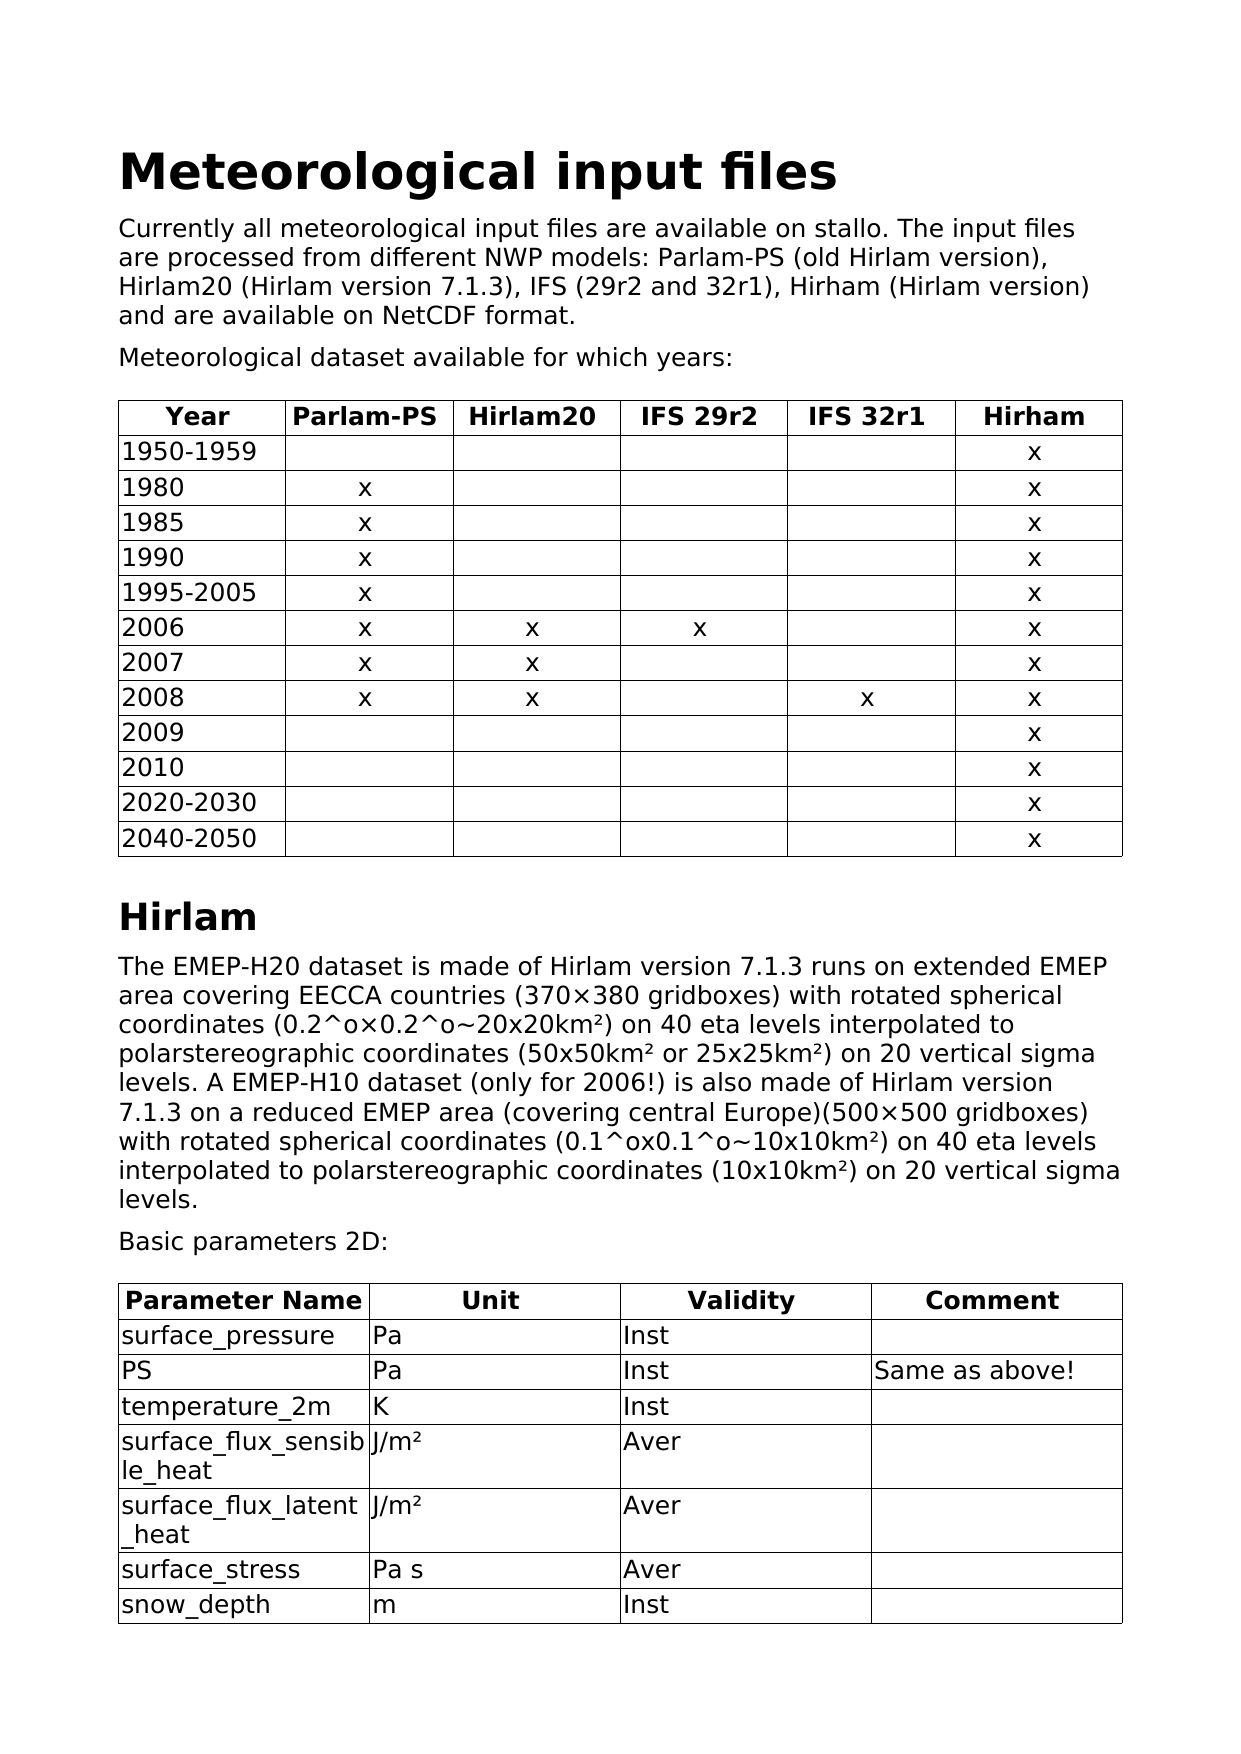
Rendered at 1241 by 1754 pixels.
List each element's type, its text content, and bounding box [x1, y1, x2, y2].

table_cell x [956, 822, 1122, 856]
table_header Comment [872, 1284, 1122, 1318]
table_cell [454, 471, 620, 505]
table_cell x [286, 681, 453, 715]
table_cell [286, 436, 453, 470]
table_cell Inst [621, 1320, 871, 1353]
table_cell x [956, 541, 1122, 575]
table_cell x [956, 681, 1122, 715]
table_cell x [286, 506, 453, 540]
table_cell [788, 787, 955, 821]
table_cell 1995-2005 [119, 576, 285, 610]
table_cell x [956, 646, 1122, 680]
table_cell K [370, 1390, 620, 1424]
table_cell [788, 576, 955, 610]
table_cell [286, 752, 453, 786]
table_cell x [956, 576, 1122, 610]
table_cell [454, 752, 620, 786]
table_cell [286, 787, 453, 821]
table_cell Aver [621, 1489, 871, 1552]
table_cell 1990 [119, 541, 285, 575]
table_cell [621, 752, 787, 786]
table_cell x [956, 506, 1122, 540]
table_header Hirham [956, 401, 1122, 434]
table_cell [454, 787, 620, 821]
table_cell [872, 1320, 1122, 1353]
table_cell x [454, 611, 620, 645]
table_cell [872, 1589, 1122, 1622]
table_cell [872, 1425, 1122, 1488]
table_cell surface_stress [119, 1553, 369, 1587]
table_cell [788, 506, 955, 540]
table_cell [621, 646, 787, 680]
table_cell [621, 506, 787, 540]
table_cell [454, 822, 620, 856]
table_cell J/m² [370, 1489, 620, 1552]
table_cell [621, 436, 787, 470]
table_cell x [956, 787, 1122, 821]
table_cell 2009 [119, 716, 285, 751]
table_cell x [454, 681, 620, 715]
table_cell [454, 541, 620, 575]
table_cell Inst [621, 1589, 871, 1622]
table_cell x [956, 471, 1122, 505]
table_cell [621, 471, 787, 505]
table_cell Aver [621, 1425, 871, 1488]
table_cell Same as above! [872, 1355, 1122, 1389]
table_cell J/m² [370, 1425, 620, 1488]
table_cell 2040-2050 [119, 822, 285, 856]
table_cell 2008 [119, 681, 285, 715]
table_cell 2020-2030 [119, 787, 285, 821]
table_cell Aver [621, 1553, 871, 1587]
table_cell 2006 [119, 611, 285, 645]
table_cell [286, 716, 453, 751]
table_cell Inst [621, 1390, 871, 1424]
table_cell PS [119, 1355, 369, 1389]
table_header IFS 32r1 [788, 401, 955, 434]
text The EMEP-H20 dataset is made of Hirlam version 7.1.3 runs on extended EMEP area covering EECCA countries (370×380 gridboxes) with rotated spherical coordinates (0.2^o×0.2^o~20x20km²) on 40 eta levels interpolated to polarstereographic coordinates (50x50km² or 25x25km²) on 20 vertical sigma levels. A EMEP-H10 dataset (only for 2006!) is also made of Hirlam version 7.1.3 on a reduced EMEP area (covering central Europe)(500×500 gridboxes) with rotated spherical coordinates (0.1^ox0.1^o~10x10km²) on 40 eta levels interpolated to polarstereographic coordinates (10x10km²) on 20 vertical sigma levels. [118, 952, 1122, 1214]
table_cell x [956, 752, 1122, 786]
table_cell [621, 541, 787, 575]
table_cell [286, 822, 453, 856]
table_cell surface_flux_sensible_heat [119, 1425, 369, 1488]
table_cell [872, 1489, 1122, 1552]
table_cell x [621, 611, 787, 645]
table_cell [788, 752, 955, 786]
table_cell Pa [370, 1320, 620, 1353]
table_cell m [370, 1589, 620, 1622]
table_cell x [454, 646, 620, 680]
table_cell 2010 [119, 752, 285, 786]
table_cell Pa s [370, 1553, 620, 1587]
table_cell x [286, 611, 453, 645]
table_cell [454, 576, 620, 610]
text Basic parameters 2D: [118, 1227, 1122, 1256]
table_cell [621, 576, 787, 610]
table_cell 1980 [119, 471, 285, 505]
table_header Validity [621, 1284, 871, 1318]
table_cell [788, 471, 955, 505]
table_cell [454, 506, 620, 540]
table_header IFS 29r2 [621, 401, 787, 434]
table_cell [788, 611, 955, 645]
table_cell x [956, 716, 1122, 751]
table_cell 1950-1959 [119, 436, 285, 470]
table_cell [788, 822, 955, 856]
table_cell surface_flux_latent_heat [119, 1489, 369, 1552]
table_header Hirlam20 [454, 401, 620, 434]
table_cell x [788, 681, 955, 715]
subtitle Hirlam [118, 896, 1122, 939]
table_cell [788, 716, 955, 751]
subtitle Meteorological input files [118, 143, 1122, 201]
table_cell [621, 681, 787, 715]
table_cell Inst [621, 1355, 871, 1389]
table_cell [621, 716, 787, 751]
table_cell x [286, 541, 453, 575]
table_cell [788, 541, 955, 575]
table_cell x [286, 471, 453, 505]
table_cell [621, 787, 787, 821]
table_cell 2007 [119, 646, 285, 680]
table_cell [788, 436, 955, 470]
table_cell [454, 436, 620, 470]
table_cell 1985 [119, 506, 285, 540]
table_cell snow_depth [119, 1589, 369, 1622]
table_cell x [286, 646, 453, 680]
table_cell surface_pressure [119, 1320, 369, 1353]
table_cell x [286, 576, 453, 610]
table_header Year [119, 401, 285, 434]
table_header Parameter Name [119, 1284, 369, 1318]
table_cell Pa [370, 1355, 620, 1389]
table_cell x [956, 436, 1122, 470]
text Currently all meteorological input files are available on stallo. The input files are processed from different NWP models: Parlam-PS (old Hirlam version), Hirlam20 (Hirlam version 7.1.3), IFS (29r2 and 32r1), Hirham (Hirlam version) and are available on NetCDF format. [118, 214, 1122, 331]
table_header Parlam-PS [286, 401, 453, 434]
text Meteorological dataset available for which years: [118, 343, 1122, 372]
table_cell [788, 646, 955, 680]
table_cell [872, 1390, 1122, 1424]
table_cell [872, 1553, 1122, 1587]
table_cell temperature_2m [119, 1390, 369, 1424]
table_header Unit [370, 1284, 620, 1318]
table_cell [454, 716, 620, 751]
table_cell [621, 822, 787, 856]
table_cell x [956, 611, 1122, 645]
